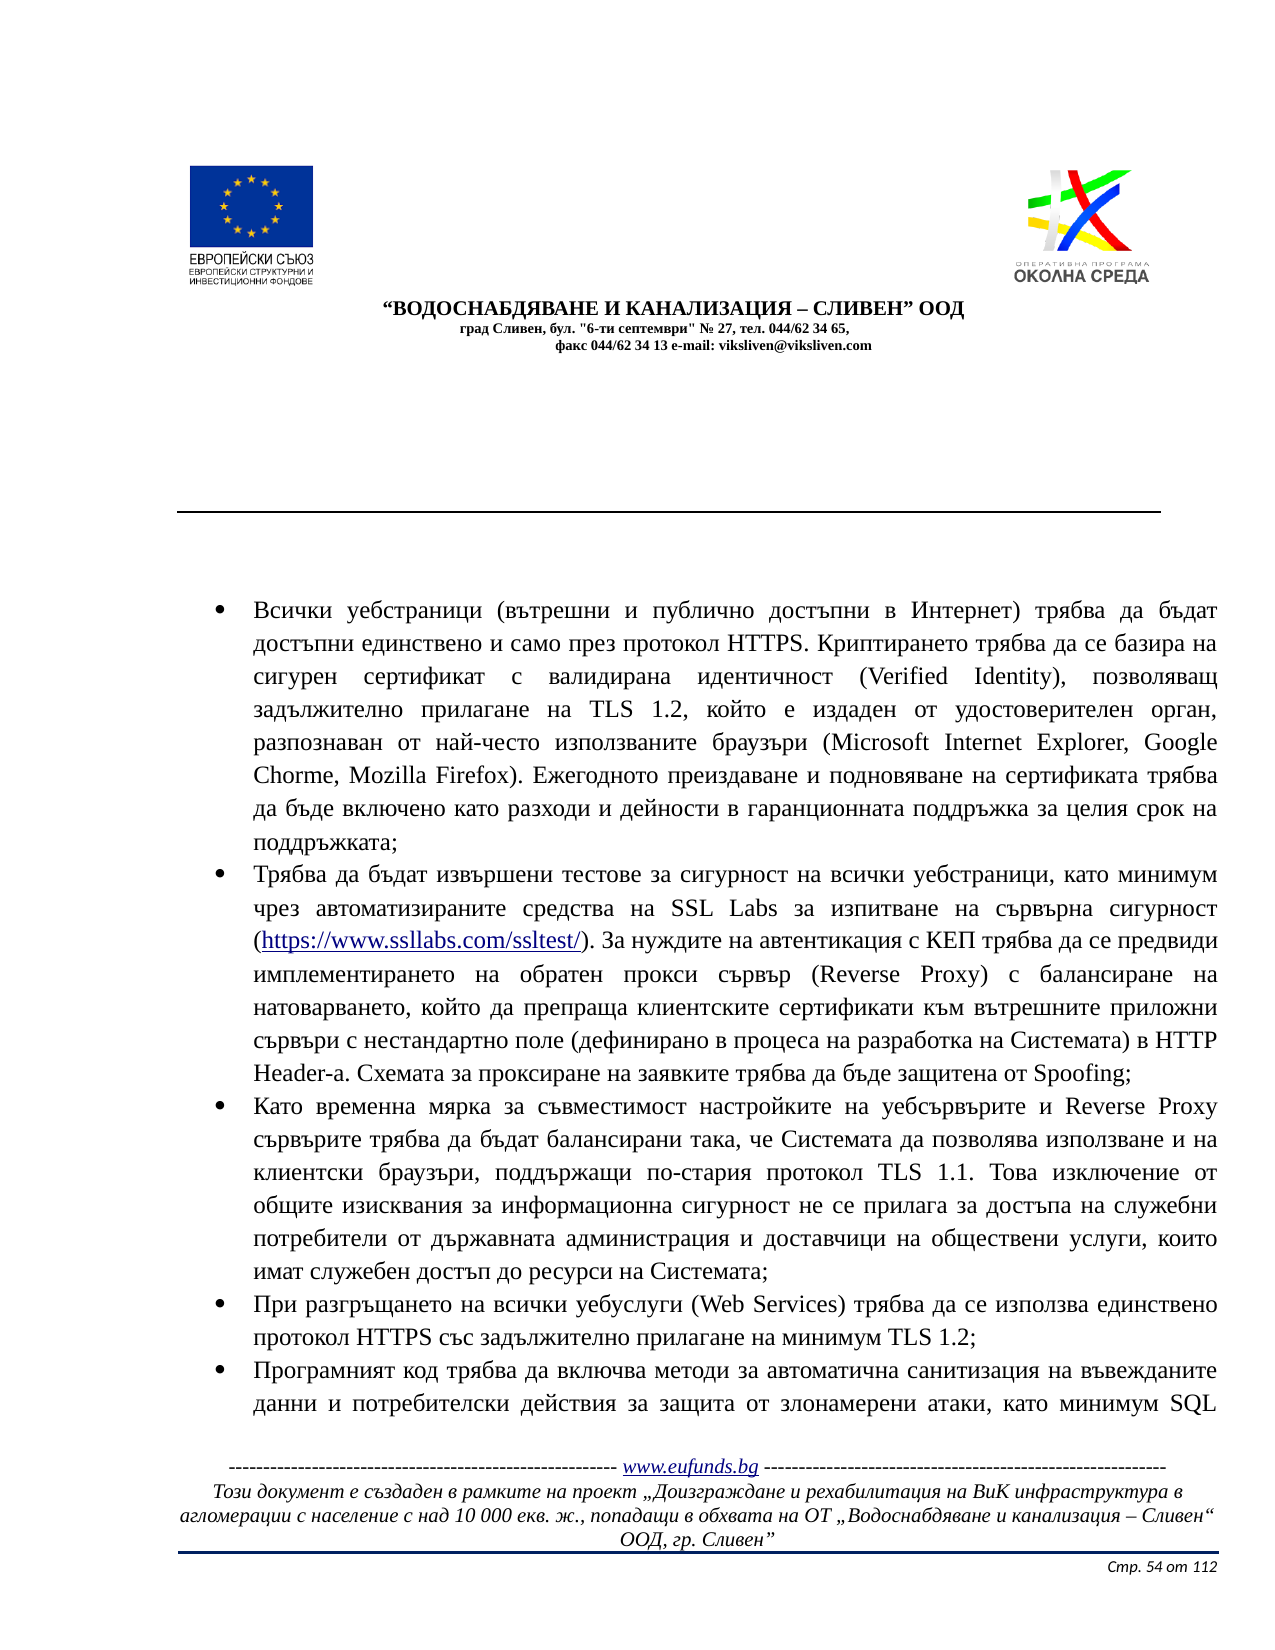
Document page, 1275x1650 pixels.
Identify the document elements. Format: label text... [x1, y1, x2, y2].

list При разгръщането на всички уебуслуги (Web Services) трябва да се използва единствено протокол HTTPS със задължително прилагане на минимум TLS 1.2; [216, 1289, 1219, 1351]
list Всички уебстраници (вътрешни и публично достъпни в Интернет) трябва да бъдат достъпни единствено и само през протокол HTTPS. Криптирането трябва да се базира на сигурен сертификат с валидирана идентичност (Verified Identity), позволяващ задължително прилагане на TLS 1.2, който е издаден от удостоверителен орган, разпознаван от най-често използваните браузъри (Microsoft Internet Explorer, Google Chorme, Mozilla Firefox). Ежегодното преиздаване и подновяване на сертификата трябва да бъде включено като разходи и дейности в гаранционната поддръжка за целия срок на поддръжката; [216, 595, 1219, 855]
list Програмният код трябва да включва методи за автоматична санитизация на въвежданите данни и потребителски действия за защита от злонамерени атаки, като минимум SQL [216, 1355, 1219, 1417]
list Като временна мярка за съвместимост настройките на уебсървърите и Reverse Proxy сървърите трябва да бъдат балансирани така, че Системата да позволява използване и на клиентски браузъри, поддържащи по-стария протокол TLS 1.1. Това изключение от общите изисквания за информационна сигурност не се прилага за достъпа на служебни потребители от държавната администрация и доставчици на обществени услуги, които имат служебен достъп до ресурси на Системата; [216, 1091, 1219, 1284]
list Трябва да бъдат извършени тестове за сигурност на всички уебстраници, като минимум чрез автоматизираните средства на SSL Labs за изпитване на сървърна сигурност (https://www.ssllabs.com/ssltest/). За нуждите на автентикация с КЕП трябва да се предвиди имплементирането на обратен прокси сървър (Reverse Proxy) с балансиране на натоварването, който да препраща клиентските сертификати към вътрешните приложни сървъри с нестандартно поле (дефинирано в процеса на разработка на Системата) в HTTP Header-а. Схемата за проксиране на заявките трябва да бъде защитена от Spoofing; [216, 859, 1219, 1086]
